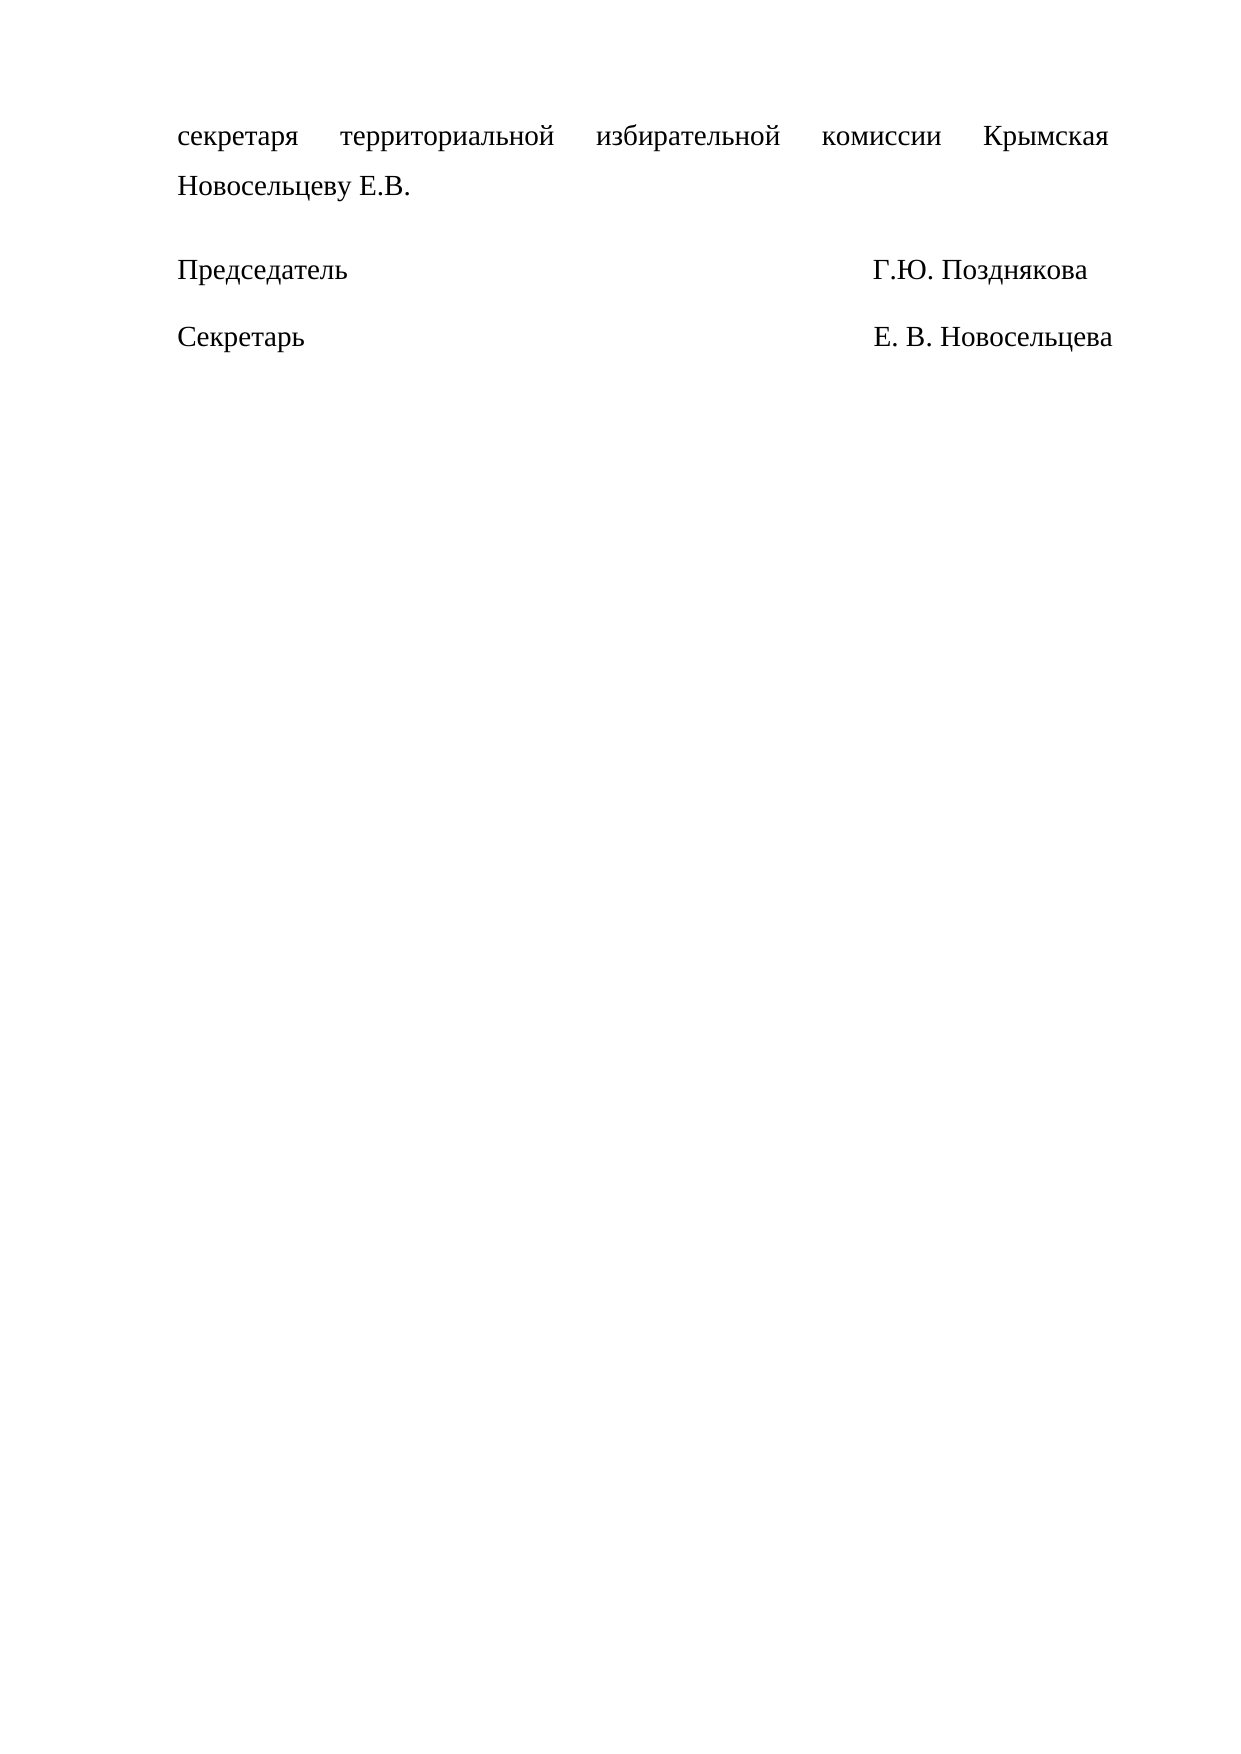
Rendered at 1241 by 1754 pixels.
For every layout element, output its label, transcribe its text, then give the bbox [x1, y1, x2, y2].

text Председатель Г.Ю. Позднякова [177, 252, 1151, 286]
subtitle секретаря территориальной избирательной комиссии Крымская Новосельцеву Е.В. [177, 118, 1151, 202]
text Секретарь Е. В. Новосельцева [177, 319, 1151, 353]
